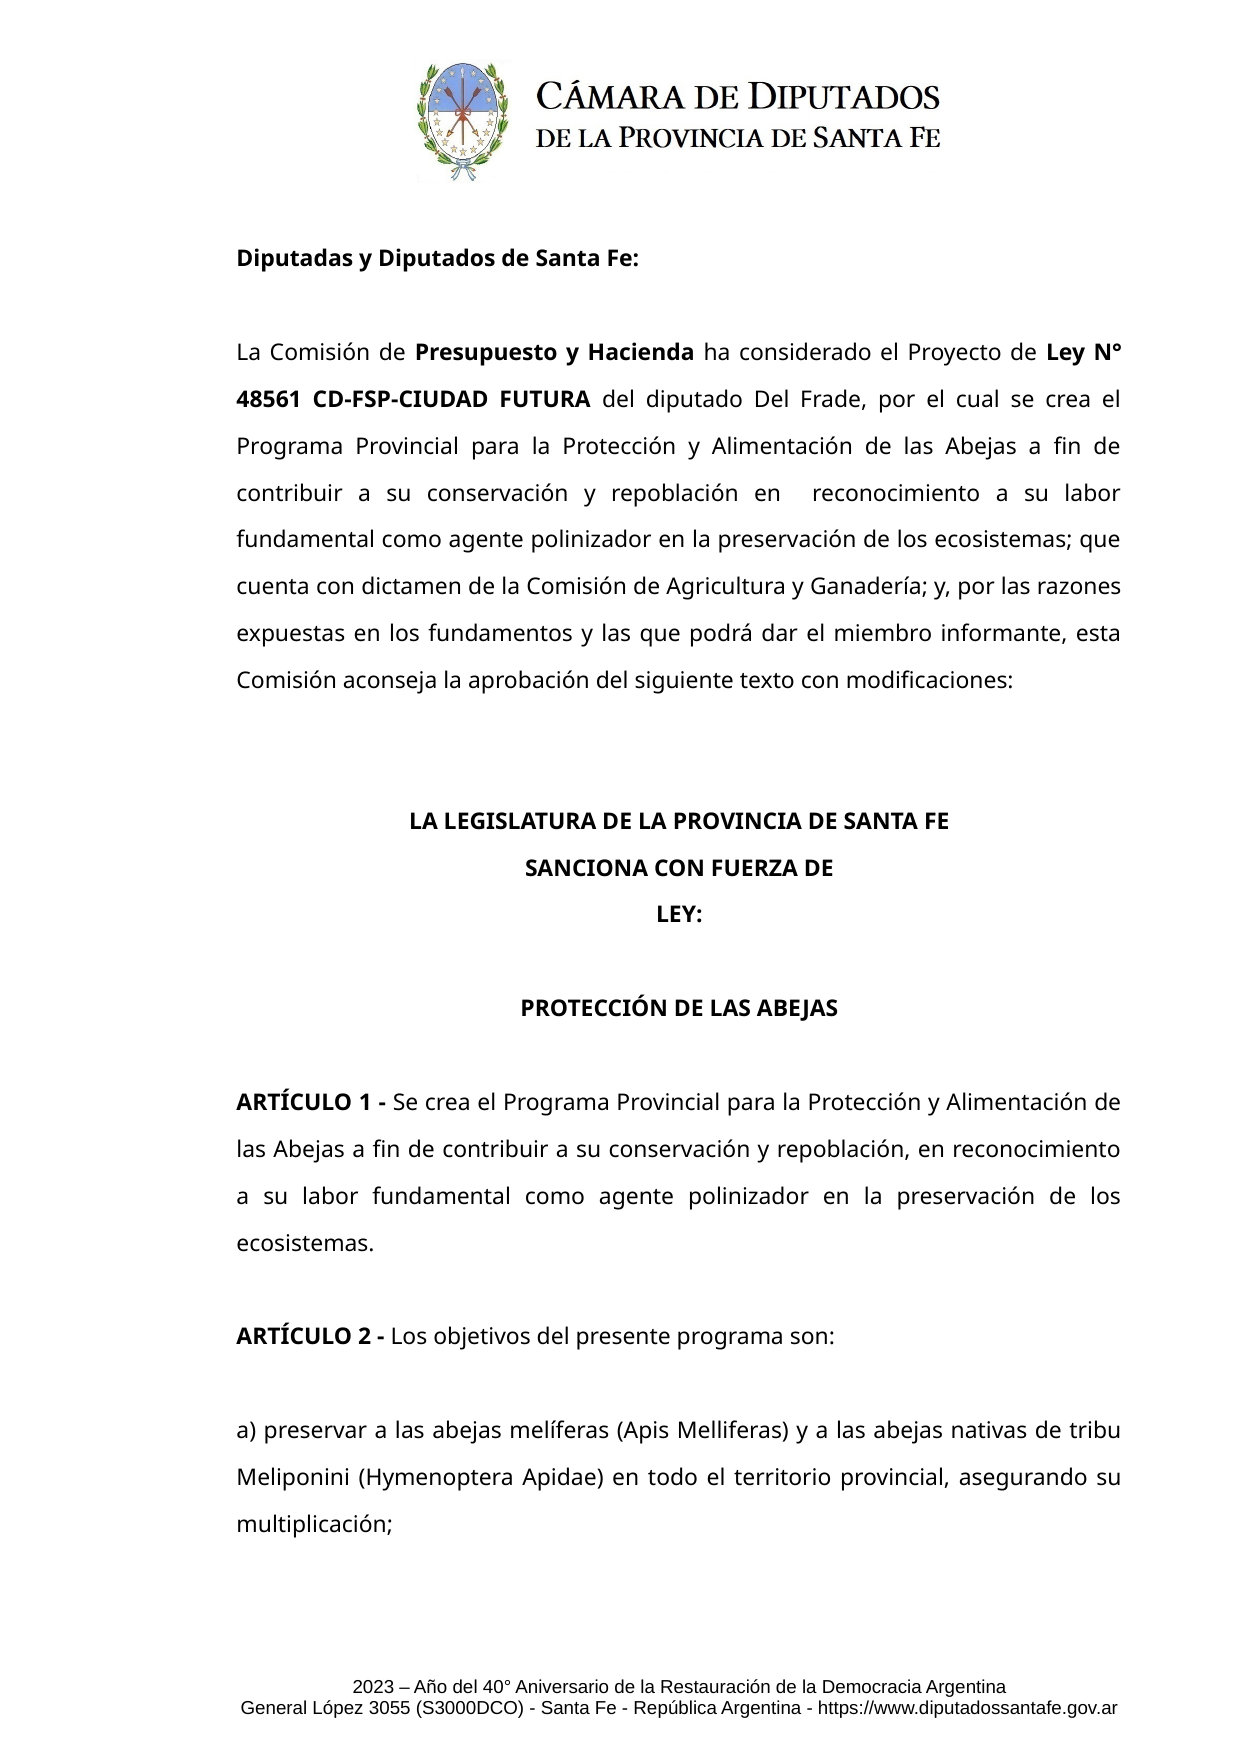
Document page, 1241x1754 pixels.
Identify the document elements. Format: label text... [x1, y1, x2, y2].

text PROTECCIÓN DE LAS ABEJAS [236, 992, 1122, 1023]
text ARTÍCULO 1 - Se crea el Programa Provincial para la Protección y Alimentación de las Abejas a fin de contribuir a su conservación y repoblación, en reconocimiento a su labor fundamental como agente polinizador en la preservación de los ecosistemas. [236, 1086, 1122, 1258]
text Diputadas y Diputados de Santa Fe: [236, 242, 1122, 273]
text a) preservar a las abejas melíferas (Apis Melliferas) y a las abejas nativas de tribu Meliponini (Hymenoptera Apidae) en todo el territorio provincial, asegurando su multiplicación; [236, 1414, 1122, 1539]
text SANCIONA CON FUERZA DE [236, 852, 1122, 883]
text ARTÍCULO 2 - Los objetivos del presente programa son: [236, 1320, 1122, 1352]
picture [413, 59, 945, 183]
text La Comisión de Presupuesto y Hacienda ha considerado el Proyecto de Ley N° 48561 CD-FSP-CIUDAD FUTURA del diputado Del Frade, por el cual se crea el Programa Provincial para la Protección y Alimentación de las Abejas a fin de contribuir a su conservación y repoblación en reconocimiento a su labor fundamental como agente polinizador en la preservación de los ecosistemas; que cuenta con dictamen de la Comisión de Agricultura y Ganadería; y, por las razones expuestas en los fundamentos y las que podrá dar el miembro informante, esta Comisión aconseja la aprobación del siguiente texto con modificaciones: [236, 336, 1122, 695]
text LA LEGISLATURA DE LA PROVINCIA DE SANTA FE [236, 805, 1122, 836]
text LEY: [236, 898, 1122, 930]
